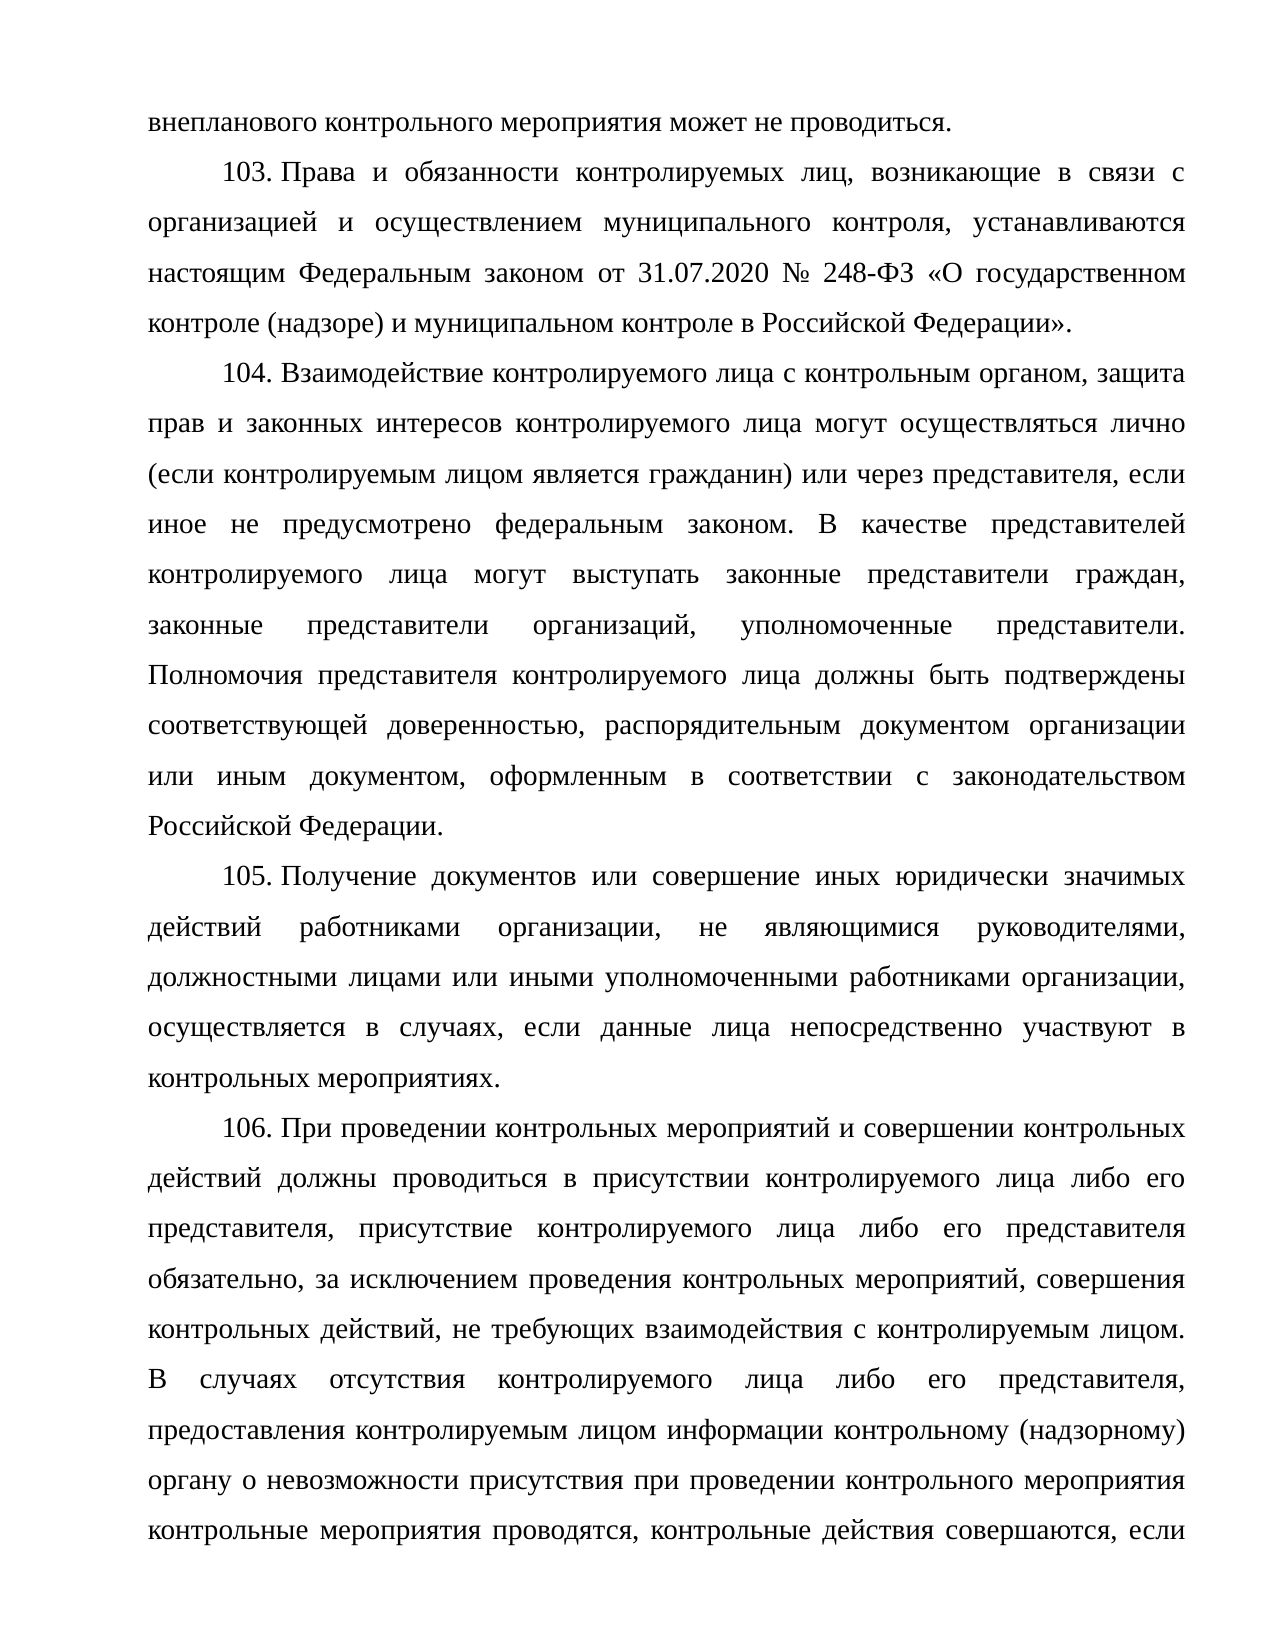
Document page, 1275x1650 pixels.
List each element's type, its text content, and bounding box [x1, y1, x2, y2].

list Получение документов или совершение иных юридически значимых действий работниками организации, не являющимися руководителями, должностными лицами или иными уполномоченными работниками организации, осуществляется в случаях, если данные лица непосредственно участвуют в контрольных мероприятиях. [148, 858, 1186, 1093]
list внепланового контрольного мероприятия может не проводиться. [148, 104, 1186, 137]
list Права и обязанности контролируемых лиц, возникающие в связи с организацией и осуществлением муниципального контроля, устанавливаются настоящим Федеральным законом от 31.07.2020 № 248-ФЗ «О государственном контроле (надзоре) и муниципальном контроле в Российской Федерации». [148, 154, 1186, 338]
list Взаимодействие контролируемого лица с контрольным органом, защита прав и законных интересов контролируемого лица могут осуществляться лично (если контролируемым лицом является гражданин) или через представителя, если иное не предусмотрено федеральным законом. В качестве представителей контролируемого лица могут выступать законные представители граждан, законные представители организаций, уполномоченные представители. Полномочия представителя контролируемого лица должны быть подтверждены соответствующей доверенностью, распорядительным документом организации или иным документом, оформленным в соответствии с законодательством Российской Федерации. [148, 355, 1186, 842]
list При проведении контрольных мероприятий и совершении контрольных действий должны проводиться в присутствии контролируемого лица либо его представителя, присутствие контролируемого лица либо его представителя обязательно, за исключением проведения контрольных мероприятий, совершения контрольных действий, не требующих взаимодействия с контролируемым лицом. В случаях отсутствия контролируемого лица либо его представителя, предоставления контролируемым лицом информации контрольному (надзорному) органу о невозможности присутствия при проведении контрольного мероприятия контрольные мероприятия проводятся, контрольные действия совершаются, если [148, 1110, 1186, 1546]
